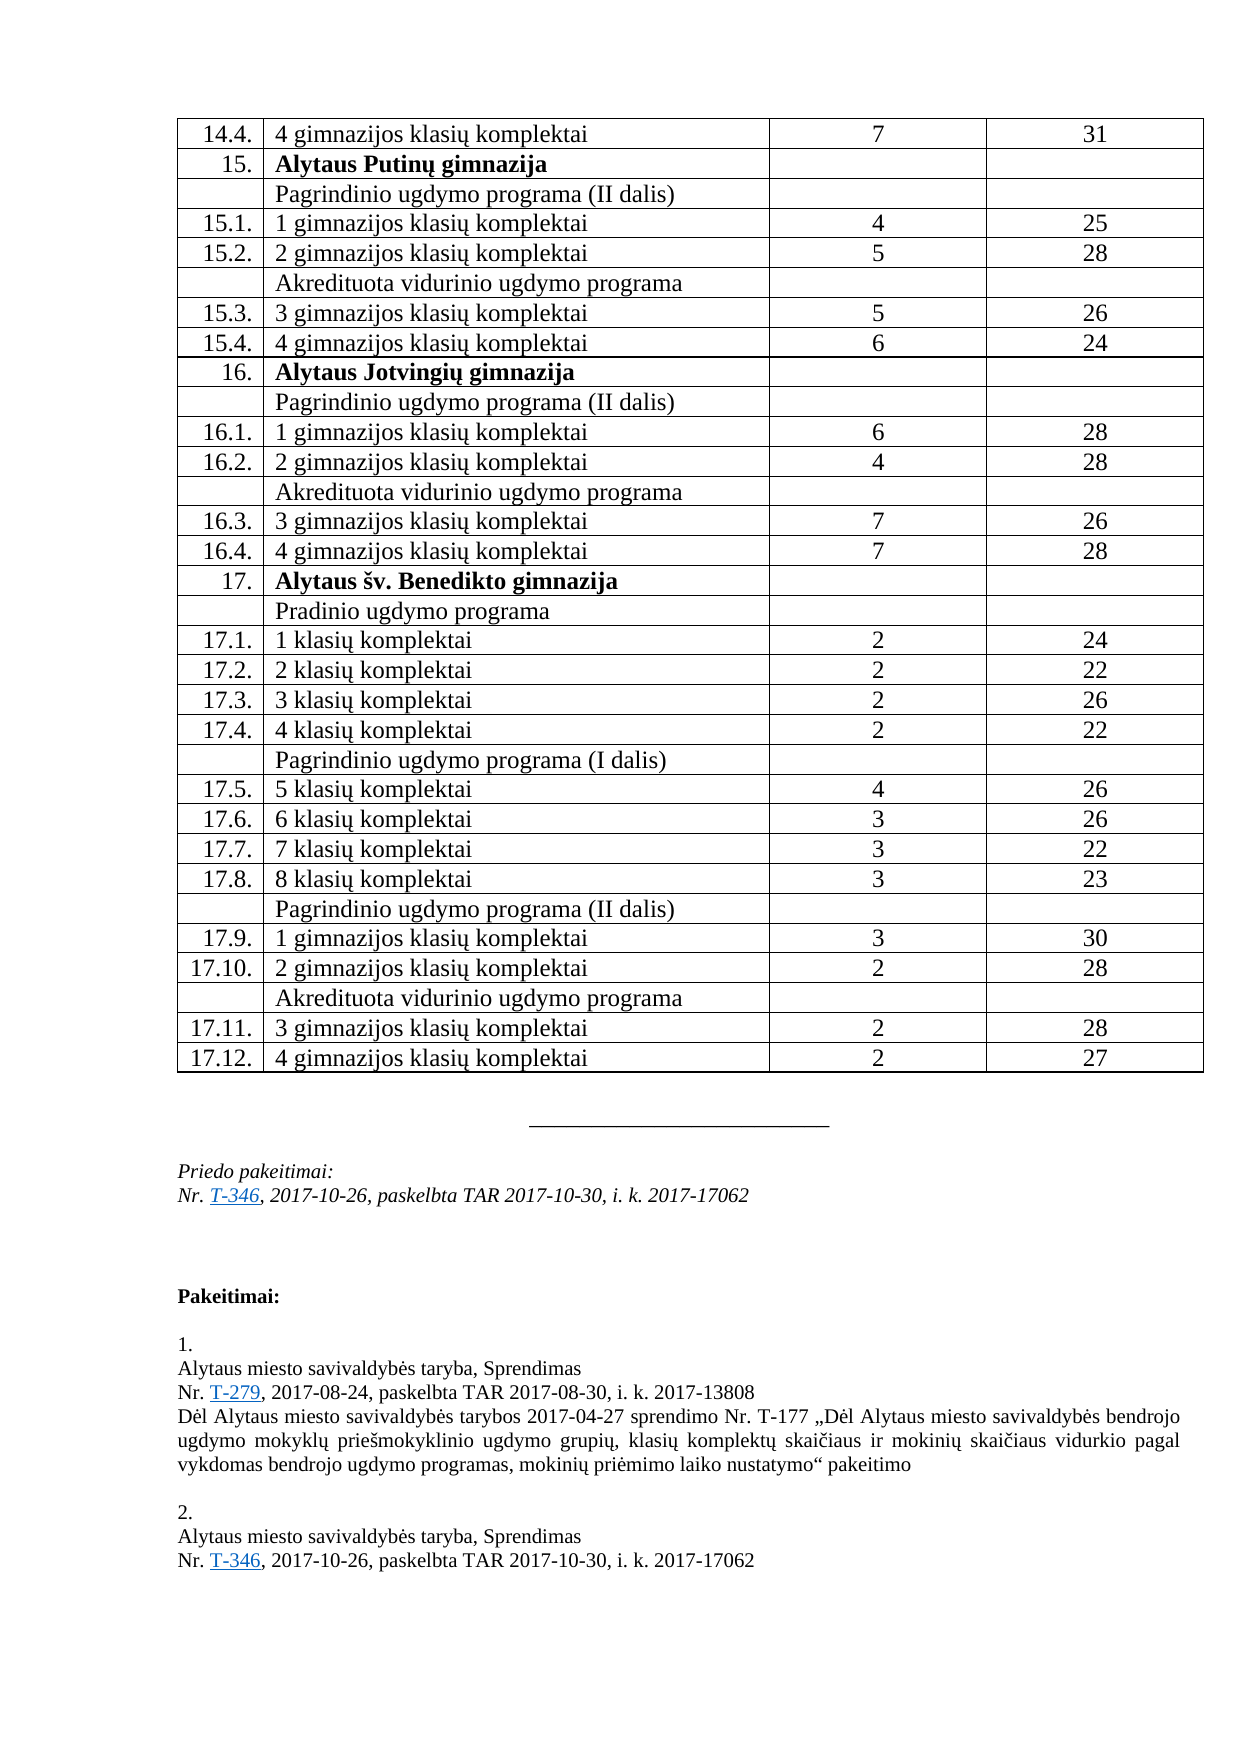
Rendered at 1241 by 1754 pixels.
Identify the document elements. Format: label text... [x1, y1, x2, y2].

table_cell 22 [987, 655, 1203, 684]
table_cell 2 [770, 1013, 986, 1042]
table_cell 28 [987, 238, 1203, 267]
table_cell 26 [987, 804, 1203, 833]
table_cell [178, 596, 263, 624]
table_cell 4 [770, 447, 986, 476]
table_cell 15.3. [178, 298, 263, 327]
table_cell [770, 149, 986, 178]
table_cell 1 gimnazijos klasių komplektai [264, 209, 769, 237]
table_cell 6 [770, 328, 986, 356]
table_cell 3 klasių komplektai [264, 685, 769, 714]
table_cell 15.1. [178, 209, 263, 237]
table_cell 4 gimnazijos klasių komplektai [264, 536, 769, 565]
table_cell Akredituota vidurinio ugdymo programa [264, 477, 769, 505]
table_cell [770, 179, 986, 207]
table_cell [178, 894, 263, 922]
text Dėl Alytaus miesto savivaldybės tarybos 2017-04-27 sprendimo Nr. T-177 „Dėl Alytaus miesto savivaldybės bendrojo ugdymo mokyklų priešmokyklinio ugdymo grupių, klasių komplektų skaičiaus ir mokinių skaičiaus vidurkio pagal vykdomas bendrojo ugdymo programas, mokinių priėmimo laiko nustatymo“ pakeitimo [177, 1404, 1181, 1476]
table_cell [987, 387, 1203, 416]
table_cell Pagrindinio ugdymo programa (II dalis) [264, 179, 769, 207]
table_cell 28 [987, 953, 1203, 982]
table_cell 16.1. [178, 417, 263, 446]
table_cell 17.5. [178, 775, 263, 803]
table_cell [987, 179, 1203, 207]
table_cell [770, 477, 986, 505]
table_cell 2 [770, 953, 986, 982]
table_cell 3 gimnazijos klasių komplektai [264, 506, 769, 535]
table_cell 25 [987, 209, 1203, 237]
table_cell 22 [987, 834, 1203, 863]
table_cell 8 klasių komplektai [264, 864, 769, 893]
table_cell 4 gimnazijos klasių komplektai [264, 119, 769, 148]
table_cell 7 [770, 119, 986, 148]
table_cell 2 klasių komplektai [264, 655, 769, 684]
table_cell [178, 387, 263, 416]
table_cell [178, 268, 263, 297]
table_cell [987, 268, 1203, 297]
table_cell [178, 983, 263, 1012]
table_cell 17.9. [178, 924, 263, 952]
table_cell 2 [770, 715, 986, 744]
table_cell 2 gimnazijos klasių komplektai [264, 953, 769, 982]
text Pakeitimai: [177, 1284, 1181, 1308]
table_cell 4 [770, 775, 986, 803]
table_cell 4 [770, 209, 986, 237]
text Nr. T-346, 2017-10-26, paskelbta TAR 2017-10-30, i. k. 2017-17062 [177, 1183, 1181, 1207]
table_cell 7 [770, 506, 986, 535]
table_cell 17.12. [178, 1043, 263, 1071]
table_cell Akredituota vidurinio ugdymo programa [264, 983, 769, 1012]
table_cell 17.4. [178, 715, 263, 744]
table_cell 16.2. [178, 447, 263, 476]
table_cell 26 [987, 775, 1203, 803]
text Priedo pakeitimai: [177, 1159, 1181, 1183]
table_cell 17.7. [178, 834, 263, 863]
table_cell 6 [770, 417, 986, 446]
table_cell 1 gimnazijos klasių komplektai [264, 417, 769, 446]
text Nr. T-279, 2017-08-24, paskelbta TAR 2017-08-30, i. k. 2017-13808 [177, 1380, 1181, 1404]
table_cell 1 gimnazijos klasių komplektai [264, 924, 769, 952]
table_cell 30 [987, 924, 1203, 952]
table_cell 17.3. [178, 685, 263, 714]
table_cell [770, 566, 986, 595]
table_cell 31 [987, 119, 1203, 148]
table_cell 28 [987, 1013, 1203, 1042]
table_cell 28 [987, 447, 1203, 476]
table_cell 17.10. [178, 953, 263, 982]
table_cell 17.11. [178, 1013, 263, 1042]
table_cell 4 klasių komplektai [264, 715, 769, 744]
table_cell 3 gimnazijos klasių komplektai [264, 1013, 769, 1042]
text Alytaus miesto savivaldybės taryba, Sprendimas [177, 1356, 1181, 1380]
table_cell [770, 387, 986, 416]
table_cell [987, 745, 1203, 773]
table_cell 1 klasių komplektai [264, 626, 769, 654]
table_cell 14.4. [178, 119, 263, 148]
table_cell Alytaus Putinų gimnazija [264, 149, 769, 178]
table_cell 2 [770, 685, 986, 714]
table_cell Pradinio ugdymo programa [264, 596, 769, 624]
table_cell 28 [987, 417, 1203, 446]
table_cell 2 gimnazijos klasių komplektai [264, 447, 769, 476]
table_cell 4 gimnazijos klasių komplektai [264, 1043, 769, 1071]
table_cell 5 klasių komplektai [264, 775, 769, 803]
table_cell 22 [987, 715, 1203, 744]
table_cell [987, 566, 1203, 595]
table_cell [770, 596, 986, 624]
table_cell Akredituota vidurinio ugdymo programa [264, 268, 769, 297]
table_cell 16.3. [178, 506, 263, 535]
table_cell 3 [770, 864, 986, 893]
table_cell [987, 477, 1203, 505]
table_cell [987, 983, 1203, 1012]
table_cell [770, 983, 986, 1012]
table_cell 28 [987, 536, 1203, 565]
text 1. [177, 1332, 1181, 1356]
text ________________________ [177, 1101, 1181, 1130]
table_cell 17.2. [178, 655, 263, 684]
table_cell 15.4. [178, 328, 263, 356]
table_cell 27 [987, 1043, 1203, 1071]
table_cell Alytaus Jotvingių gimnazija [264, 358, 769, 386]
table_cell 3 [770, 834, 986, 863]
table_cell [987, 149, 1203, 178]
table_cell 5 [770, 298, 986, 327]
table_cell 26 [987, 298, 1203, 327]
table_cell 3 [770, 924, 986, 952]
table_cell 2 [770, 655, 986, 684]
table_cell 5 [770, 238, 986, 267]
table_cell [178, 745, 263, 773]
table_cell 16. [178, 358, 263, 386]
table_cell 15.2. [178, 238, 263, 267]
table_cell 3 [770, 804, 986, 833]
table_cell 6 klasių komplektai [264, 804, 769, 833]
table_cell 2 [770, 626, 986, 654]
table_cell 24 [987, 626, 1203, 654]
table_cell 17.1. [178, 626, 263, 654]
table_cell [987, 894, 1203, 922]
table_cell [770, 358, 986, 386]
table_cell Pagrindinio ugdymo programa (II dalis) [264, 387, 769, 416]
table_cell 15. [178, 149, 263, 178]
table_cell Pagrindinio ugdymo programa (I dalis) [264, 745, 769, 773]
table_cell 16.4. [178, 536, 263, 565]
table_cell 7 klasių komplektai [264, 834, 769, 863]
table_cell 2 gimnazijos klasių komplektai [264, 238, 769, 267]
text 2. [177, 1500, 1181, 1524]
table_cell Pagrindinio ugdymo programa (II dalis) [264, 894, 769, 922]
table_cell 2 [770, 1043, 986, 1071]
table_cell [987, 596, 1203, 624]
table_cell [987, 358, 1203, 386]
table_cell 26 [987, 506, 1203, 535]
table_cell 24 [987, 328, 1203, 356]
table_cell [178, 477, 263, 505]
table_cell [770, 745, 986, 773]
table_cell 3 gimnazijos klasių komplektai [264, 298, 769, 327]
table_cell 23 [987, 864, 1203, 893]
table_cell 7 [770, 536, 986, 565]
table_cell Alytaus šv. Benedikto gimnazija [264, 566, 769, 595]
table_cell 17.6. [178, 804, 263, 833]
table_cell [770, 268, 986, 297]
table_cell [178, 179, 263, 207]
table_cell 26 [987, 685, 1203, 714]
table_cell 17.8. [178, 864, 263, 893]
table_cell [770, 894, 986, 922]
table_cell 17. [178, 566, 263, 595]
text Alytaus miesto savivaldybės taryba, Sprendimas [177, 1524, 1181, 1548]
text Nr. T-346, 2017-10-26, paskelbta TAR 2017-10-30, i. k. 2017-17062 [177, 1548, 1181, 1572]
table_cell 4 gimnazijos klasių komplektai [264, 328, 769, 356]
